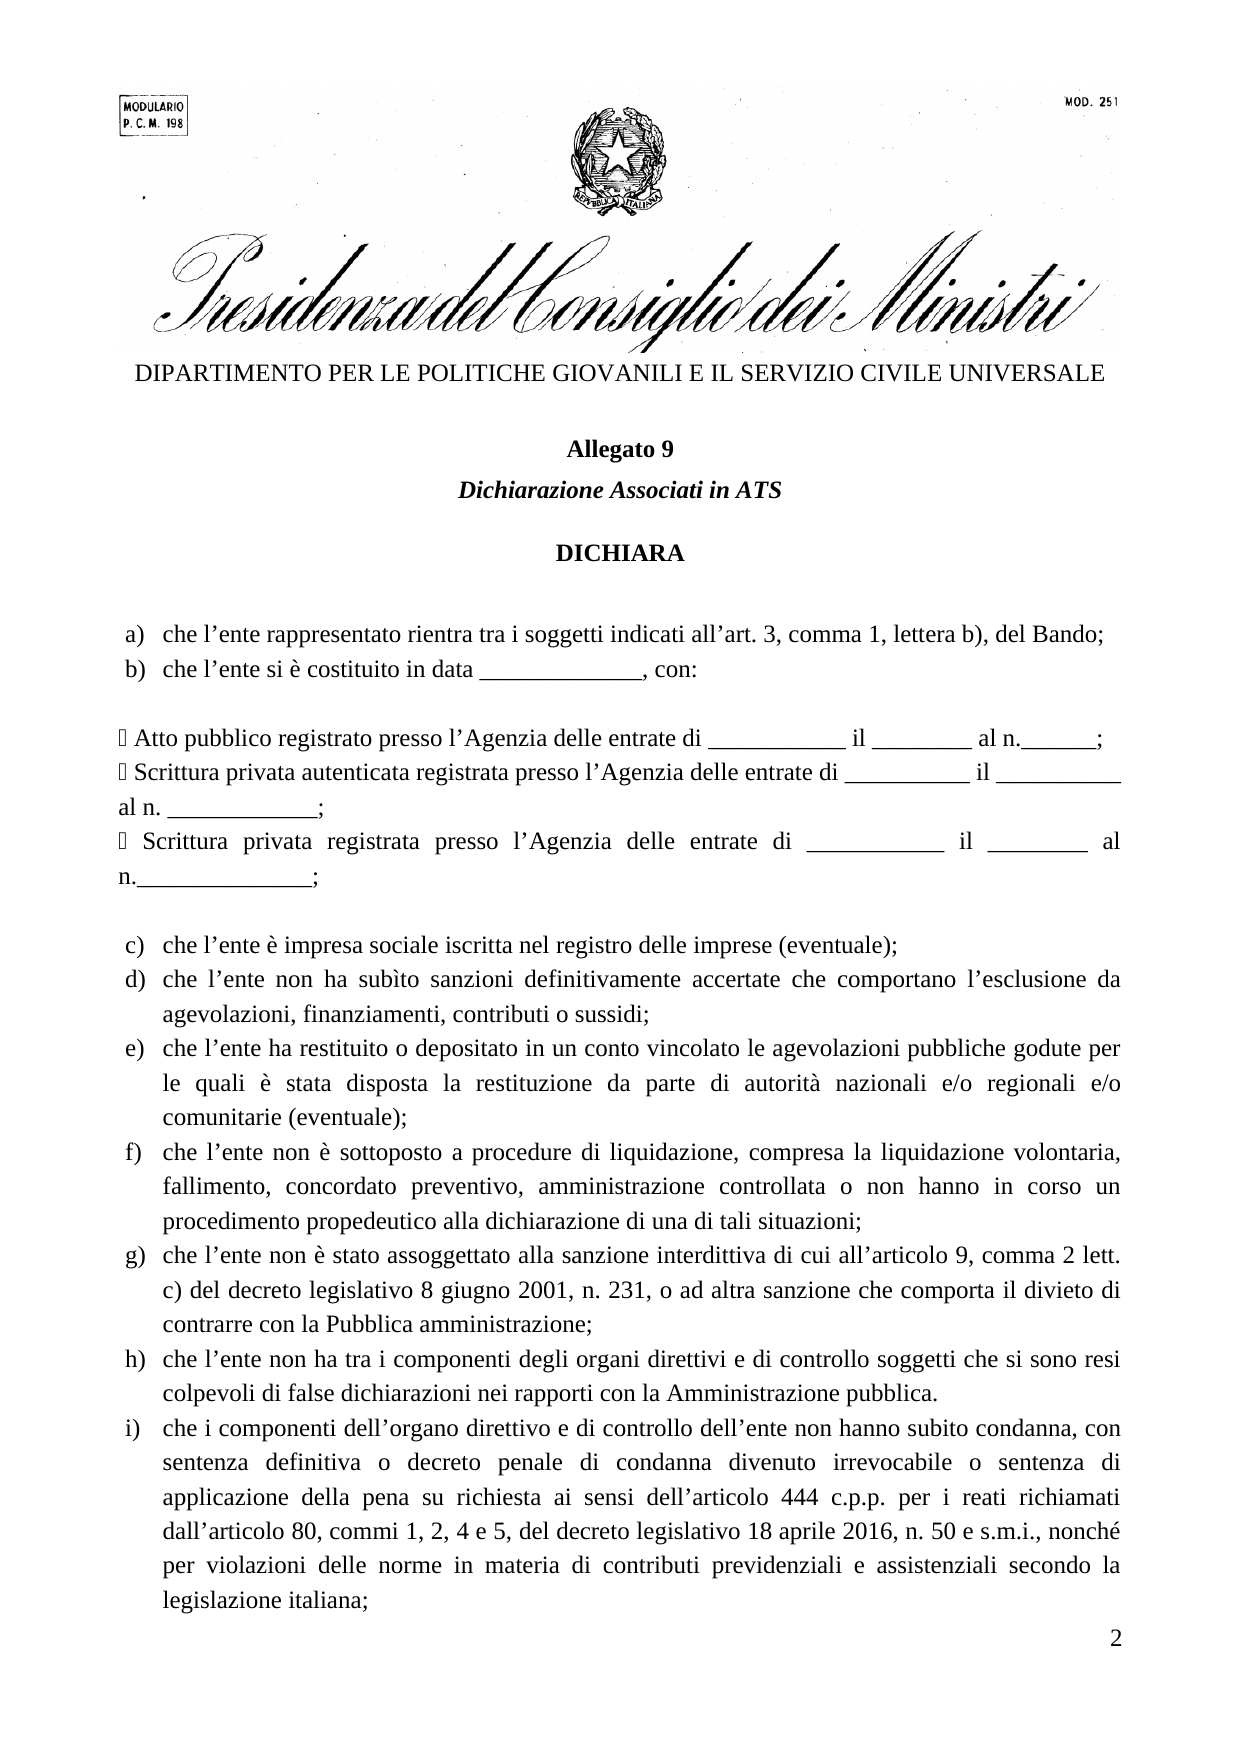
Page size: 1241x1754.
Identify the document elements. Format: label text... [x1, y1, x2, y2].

list  Atto pubblico registrato presso l’Agenzia delle entrate di ___________ il ________ al n.______; [118, 723, 1122, 752]
list che l’ente rappresentato rientra tra i soggetti indicati all’art. 3, comma 1, lettera b), del Bando; [125, 619, 1122, 648]
list  Scrittura privata autenticata registrata presso l’Agenzia delle entrate di __________ il __________ al n. ____________; [88, 757, 1122, 821]
list che i componenti dell’organo direttivo e di controllo dell’ente non hanno subito condanna, con sentenza definitiva o decreto penale di condanna divenuto irrevocabile o sentenza di applicazione della pena su richiesta ai sensi dell’articolo 444 c.p.p. per i reati richiamati dall’articolo 80, commi 1, 2, 4 e 5, del decreto legislativo 18 aprile 2016, n. 50 e s.m.i., nonché per violazioni delle norme in materia di contributi previdenziali e assistenziali secondo la legislazione italiana; [125, 1413, 1122, 1614]
list che l’ente non è stato assoggettato alla sanzione interdittiva di cui all’articolo 9, comma 2 lett. c) del decreto legislativo 8 giugno 2001, n. 231, o ad altra sanzione che comporta il divieto di contrarre con la Pubblica amministrazione; [125, 1240, 1122, 1338]
list  Scrittura privata registrata presso l’Agenzia delle entrate di ___________ il ________ al n.______________; [88, 826, 1122, 890]
list che l’ente non ha subìto sanzioni definitivamente accertate che comportano l’esclusione da agevolazioni, finanziamenti, contributi o sussidi; [125, 964, 1122, 1028]
list che l’ente non ha tra i componenti degli organi direttivi e di controllo soggetti che si sono resi colpevoli di false dichiarazioni nei rapporti con la Amministrazione pubblica. [125, 1344, 1122, 1407]
list che l’ente non è sottoposto a procedure di liquidazione, compresa la liquidazione volontaria, fallimento, concordato preventivo, amministrazione controllata o non hanno in corso un procedimento propedeutico alla dichiarazione di una di tali situazioni; [125, 1137, 1122, 1234]
list che l’ente si è costituito in data _____________, con: [125, 654, 1122, 683]
list che l’ente è impresa sociale iscritta nel registro delle imprese (eventuale); [125, 930, 1122, 959]
text DICHIARA [118, 538, 1122, 567]
list che l’ente ha restituito o depositato in un conto vincolato le agevolazioni pubbliche godute per le quali è stata disposta la restituzione da parte di autorità nazionali e/o regionali e/o comunitarie (eventuale); [125, 1033, 1122, 1131]
